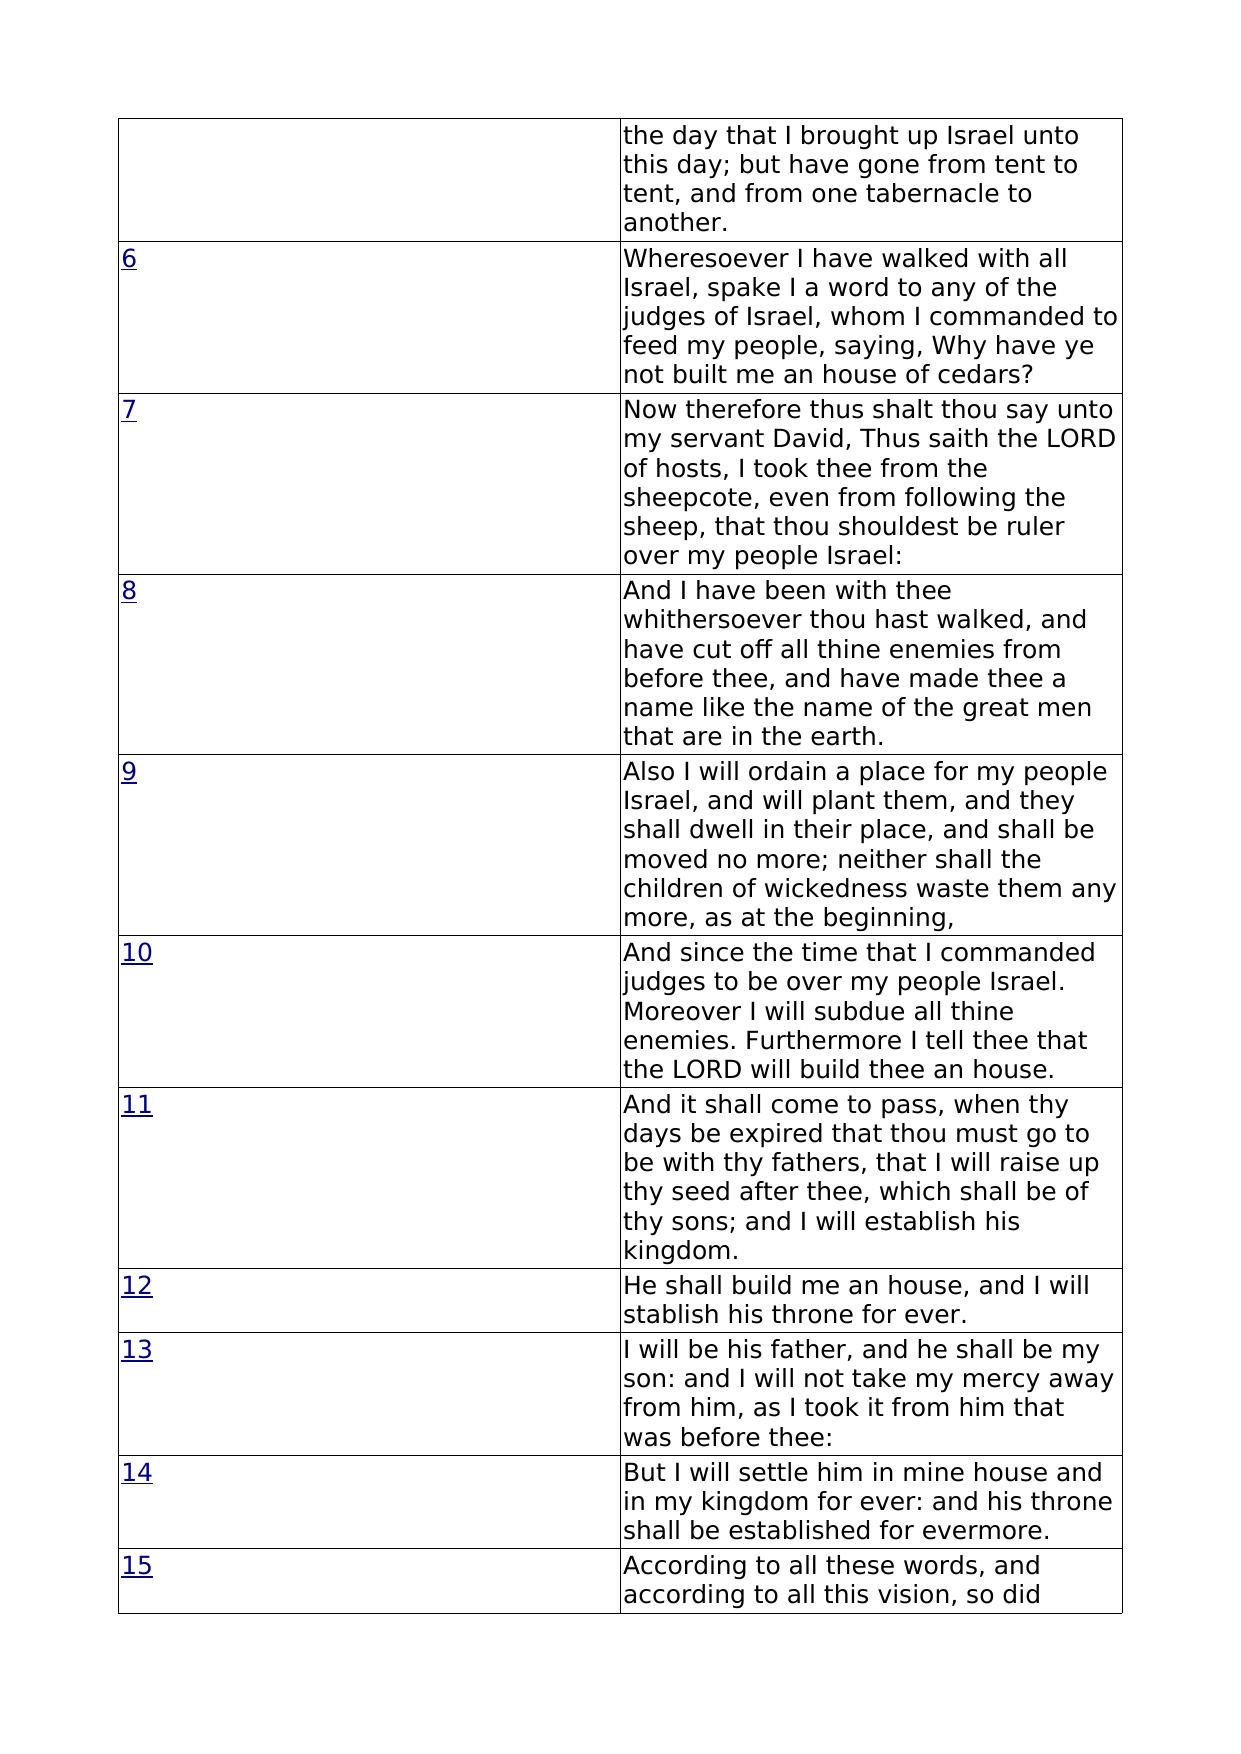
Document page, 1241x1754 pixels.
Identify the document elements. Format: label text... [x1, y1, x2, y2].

table_cell Wheresoever I have walked with all Israel, spake I a word to any of the judges of Israel, whom I commanded to feed my people, saying, Why have ye not built me an house of cedars? [621, 242, 1122, 392]
table_cell Also I will ordain a place for my people Israel, and will plant them, and they shall dwell in their place, and shall be moved no more; neither shall the children of wickedness waste them any more, as at the beginning, [621, 755, 1122, 935]
table_cell And I have been with thee whithersoever thou hast walked, and have cut off all thine enemies from before thee, and have made thee a name like the name of the great men that are in the earth. [621, 575, 1122, 754]
table_cell He shall build me an house, and I will stablish his throne for ever. [621, 1269, 1122, 1332]
table_cell 12 [119, 1269, 620, 1332]
table_cell Now therefore thus shalt thou say unto my servant David, Thus saith the LORD of hosts, I took thee from the sheepcote, even from following the sheep, that thou shouldest be ruler over my people Israel: [621, 394, 1122, 573]
table_cell 14 [119, 1456, 620, 1548]
table_cell 8 [119, 575, 620, 754]
table_cell 7 [119, 394, 620, 573]
table_cell And since the time that I commanded judges to be over my people Israel. Moreover I will subdue all thine enemies. Furthermore I tell thee that the LORD will build thee an house. [621, 936, 1122, 1087]
table_cell 15 [119, 1549, 620, 1613]
table_cell the day that I brought up Israel unto this day; but have gone from tent to tent, and from one tabernacle to another. [621, 119, 1122, 241]
table_cell And it shall come to pass, when thy days be expired that thou must go to be with thy fathers, that I will raise up thy seed after thee, which shall be of thy sons; and I will establish his kingdom. [621, 1088, 1122, 1268]
table_cell 10 [119, 936, 620, 1087]
table_cell According to all these words, and according to all this vision, so did [621, 1549, 1122, 1613]
table_cell 11 [119, 1088, 620, 1268]
table_cell 9 [119, 755, 620, 935]
table_cell 6 [119, 242, 620, 392]
table_cell But I will settle him in mine house and in my kingdom for ever: and his throne shall be established for evermore. [621, 1456, 1122, 1548]
table_cell I will be his father, and he shall be my son: and I will not take my mercy away from him, as I took it from him that was before thee: [621, 1333, 1122, 1455]
table_cell 13 [119, 1333, 620, 1455]
table_cell [119, 119, 620, 241]
